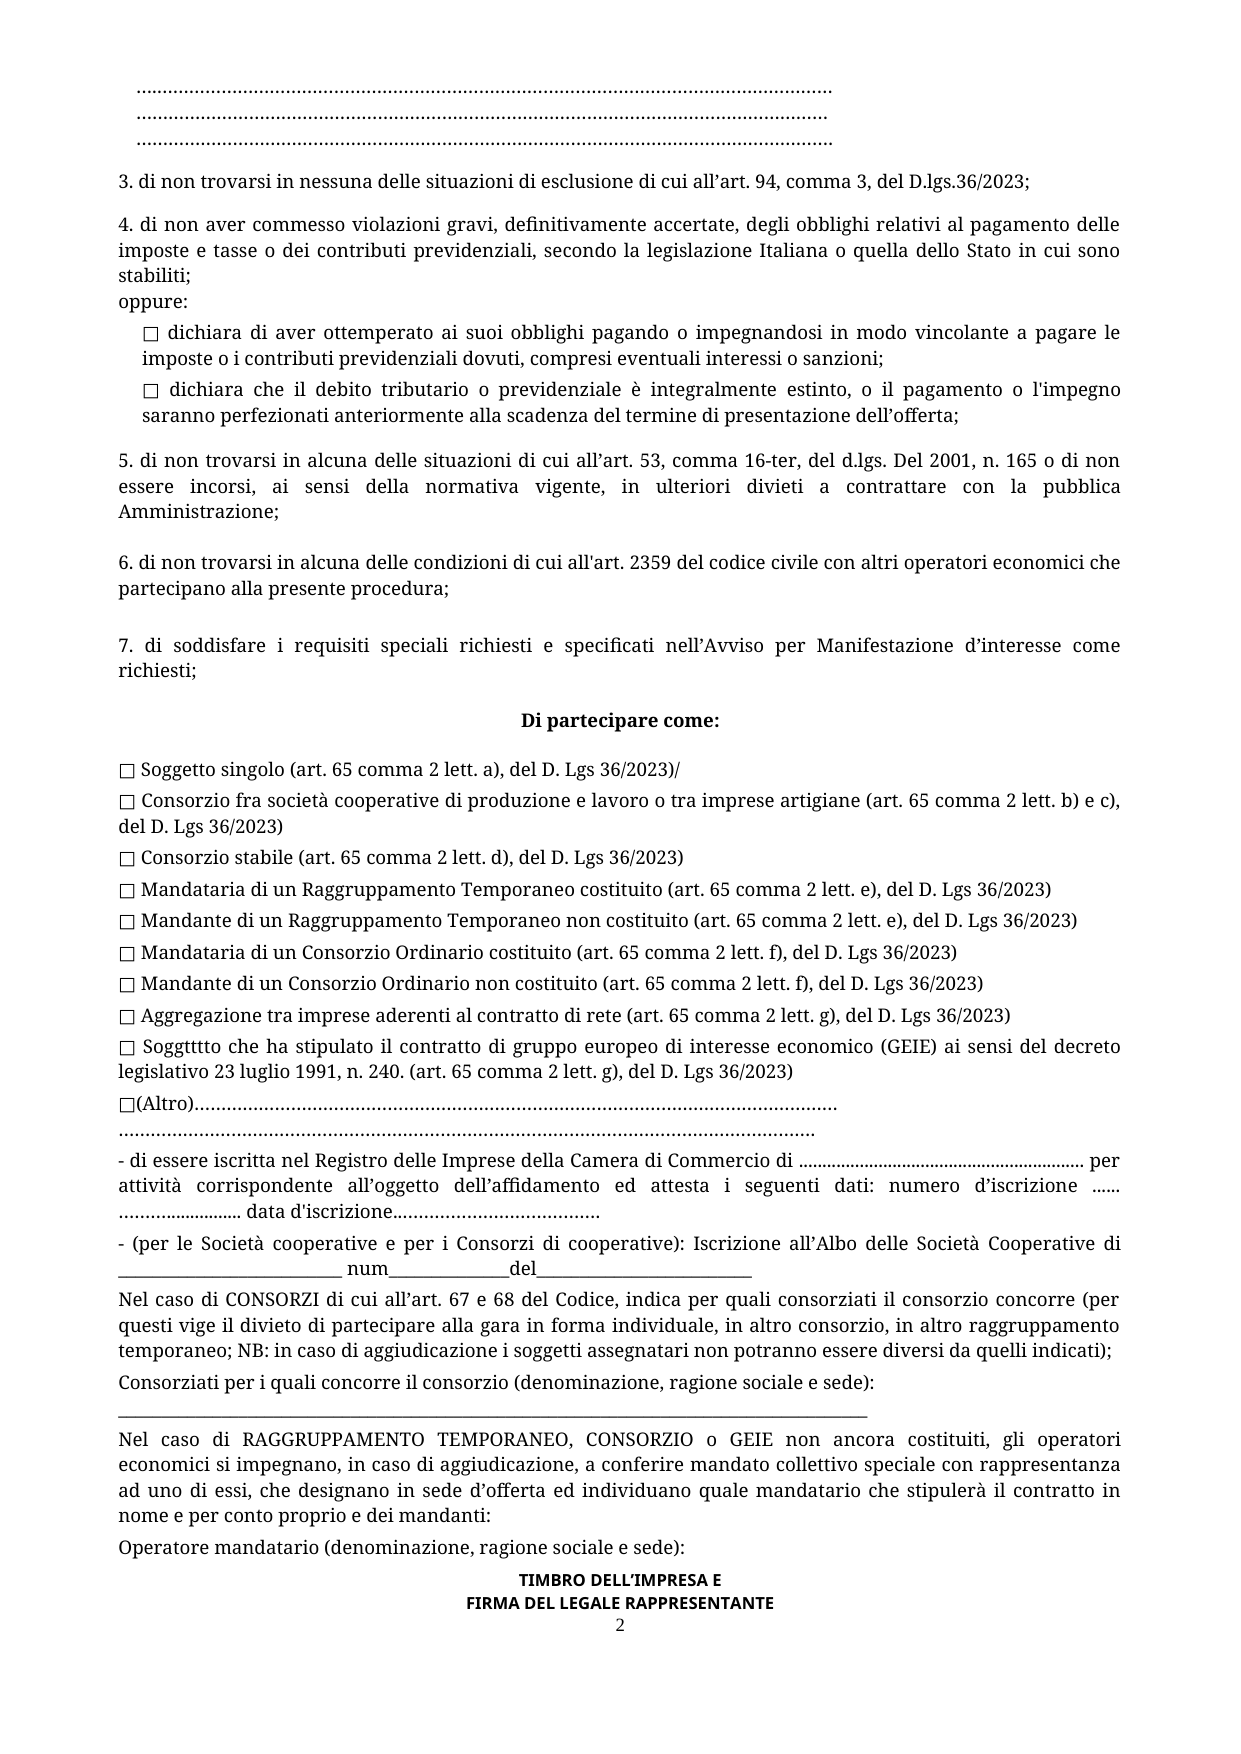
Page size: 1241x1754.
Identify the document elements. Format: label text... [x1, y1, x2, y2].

text 3. di non trovarsi in nessuna delle situazioni di esclusione di cui all’art. 94, comma 3, del D.lgs.36/2023; [118, 168, 1122, 194]
text □ Aggregazione tra imprese aderenti al contratto di rete (art. 65 comma 2 lett. g), del D. Lgs 36/2023) [118, 1002, 1122, 1027]
text Nel caso di CONSORZI di cui all’art. 67 e 68 del Codice, indica per quali consorziati il consorzio concorre (per questi vige il divieto di partecipare alla gara in forma individuale, in altro consorzio, in altro raggruppamento temporaneo; NB: in caso di aggiudicazione i soggetti assegnatari non potranno essere diversi da quelli indicati); [118, 1287, 1122, 1363]
text □ Mandataria di un Consorzio Ordinario costituito (art. 65 comma 2 lett. f), del D. Lgs 36/2023) [118, 939, 1122, 964]
text …………………………………………………………………………………………………………………. [136, 125, 1122, 150]
text □(Altro)………………………………………………………………………………………………………… [118, 1090, 1122, 1116]
text □ Soggtttto che ha stipulato il contratto di gruppo europeo di interesse economico (GEIE) ai sensi del decreto legislativo 23 luglio 1991, n. 240. (art. 65 comma 2 lett. g), del D. Lgs 36/2023) [118, 1033, 1122, 1084]
text □ Mandataria di un Raggruppamento Temporaneo costituito (art. 65 comma 2 lett. e), del D. Lgs 36/2023) [118, 876, 1122, 902]
text □ Mandante di un Consorzio Ordinario non costituito (art. 65 comma 2 lett. f), del D. Lgs 36/2023) [118, 970, 1122, 996]
text □ Soggetto singolo (art. 65 comma 2 lett. a), del D. Lgs 36/2023)/ [118, 756, 1122, 782]
text □ Mandante di un Raggruppamento Temporaneo non costituito (art. 65 comma 2 lett. e), del D. Lgs 36/2023) [118, 907, 1122, 933]
text □ dichiara di aver ottemperato ai suoi obblighi pagando o impegnandosi in modo vincolante a pagare le imposte o i contributi previdenziali dovuti, compresi eventuali interessi o sanzioni; [142, 319, 1122, 371]
text 7. di soddisfare i requisiti speciali richiesti e specificati nell’Avviso per Manifestazione d’interesse come richiesti; [118, 632, 1122, 683]
text 5. di non trovarsi in alcuna delle situazioni di cui all’art. 53, comma 16-ter, del d.lgs. Del 2001, n. 165 o di non essere incorsi, ai sensi della normativa vigente, in ulteriori divieti a contrattare con la pubblica Amministrazione; [118, 447, 1122, 524]
text oppure: [118, 288, 1122, 314]
text □ Consorzio stabile (art. 65 comma 2 lett. d), del D. Lgs 36/2023) [118, 844, 1122, 870]
text □ dichiara che il debito tributario o previdenziale è integralmente estinto, o il pagamento o l'impegno saranno perfezionati anteriormente alla scadenza del termine di presentazione dell’offerta; [142, 377, 1122, 428]
text Operatore mandatario (denominazione, ragione sociale e sede): [118, 1534, 1122, 1560]
text □ Consorzio fra società cooperative di produzione e lavoro o tra imprese artigiane (art. 65 comma 2 lett. b) e c), del D. Lgs 36/2023) [118, 788, 1122, 839]
text 4. di non aver commesso violazioni gravi, definitivamente accertate, degli obblighi relativi al pagamento delle imposte e tasse o dei contributi previdenziali, secondo la legislazione Italiana o quella dello Stato in cui sono stabiliti; [118, 212, 1122, 288]
text - (per le Società cooperative e per i Consorzi di cooperative): Iscrizione all’Albo delle Società Cooperative di __________________________ num______________del_________________________ [118, 1230, 1122, 1281]
text Consorziati per i quali concorre il consorzio (denominazione, ragione sociale e sede): [118, 1369, 1122, 1395]
text ….……………………………………………………………………………………………………………… [136, 74, 1122, 99]
text - di essere iscritta nel Registro delle Imprese della Camera di Commercio di ............................................................. per attività corrispondente all’oggetto dell’affidamento ed attesta i seguenti dati: numero d’iscrizione ......………................ data d'iscrizione..………………………………. [118, 1147, 1122, 1224]
text 6. di non trovarsi in alcuna delle condizioni di cui all'art. 2359 del codice civile con altri operatori economici che partecipano alla presente procedura; [118, 549, 1122, 601]
text Nel caso di RAGGRUPPAMENTO TEMPORANEO, CONSORZIO o GEIE non ancora costituiti, gli operatori economici si impegnano, in caso di aggiudicazione, a conferire mandato collettivo speciale con rappresentanza ad uno di essi, che designano in sede d’offerta ed individuano quale mandatario che stipulerà il contratto in nome e per conto proprio e dei mandanti: [118, 1426, 1122, 1528]
text ………………………………………………………………………………………………………………… [136, 99, 1122, 125]
text _______________________________________________________________________________________ [118, 1395, 1122, 1420]
text Di partecipare come: [118, 707, 1122, 732]
text …………………………………………………………………………………………………………………. [118, 1116, 1122, 1141]
